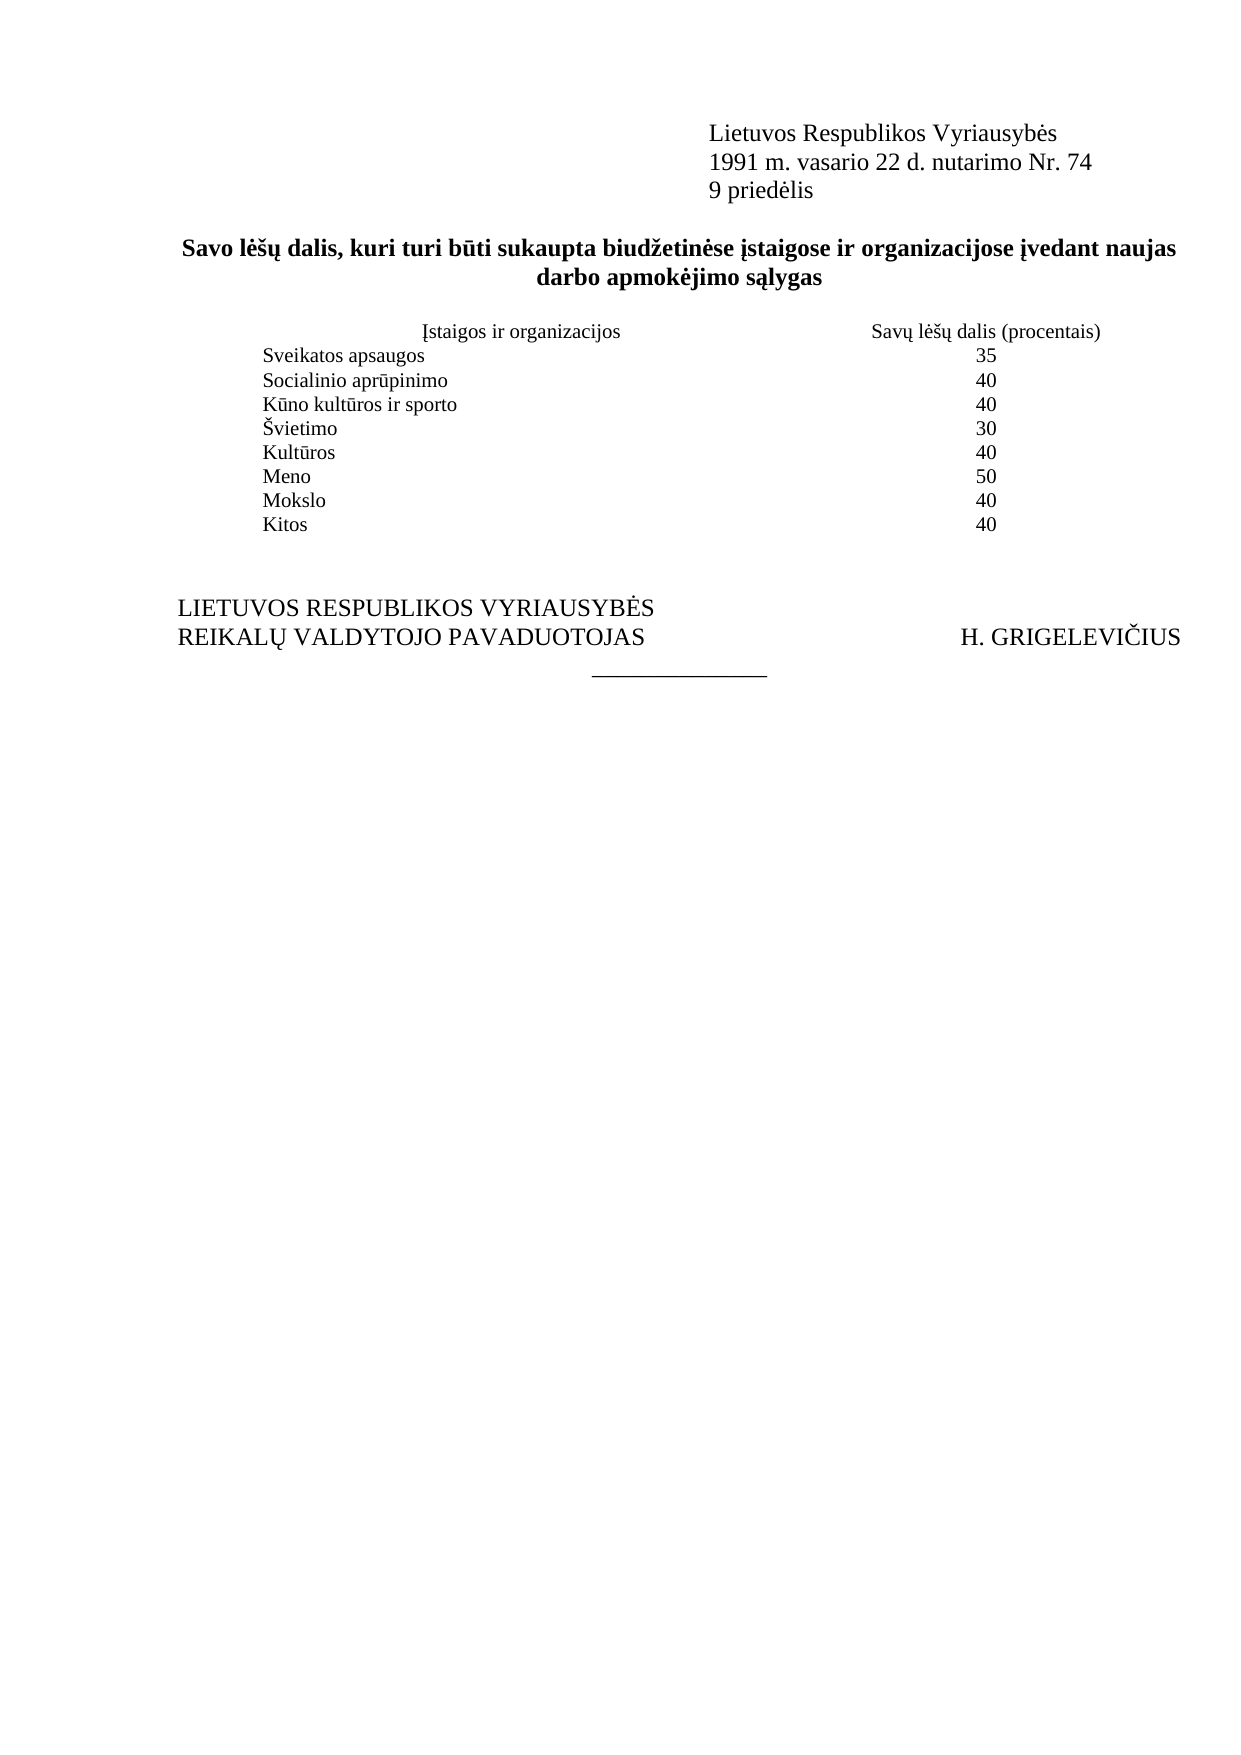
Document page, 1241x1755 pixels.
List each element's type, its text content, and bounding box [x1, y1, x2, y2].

table_cell Švietimo [177, 416, 791, 440]
text ______________ [177, 651, 1181, 680]
table_cell Kūno kultūros ir sporto [177, 392, 791, 416]
text 1991 m. vasario 22 d. nutarimo Nr. 74 [177, 147, 1181, 176]
table_cell 40 [791, 488, 1181, 512]
table_cell 50 [791, 464, 1181, 488]
table_cell Kitos [177, 512, 791, 536]
table_cell Kultūros [177, 440, 791, 464]
text 9 priedėlis [177, 176, 1181, 204]
text Savo lėšų dalis, kuri turi būti sukaupta biudžetinėse įstaigose ir organizacijose įvedant naujas darbo apmokėjimo sąlygas [177, 233, 1181, 291]
table_cell 30 [791, 416, 1181, 440]
text LIETUVOS RESPUBLIKOS VYRIAUSYBĖS [177, 593, 1181, 622]
table_cell Sveikatos apsaugos [177, 344, 791, 367]
text Lietuvos Respublikos Vyriausybės [177, 118, 1181, 147]
table_cell Meno [177, 464, 791, 488]
table_cell 40 [791, 392, 1181, 416]
table_header Savų lėšų dalis (procentais) [791, 319, 1181, 343]
table_cell 40 [791, 440, 1181, 464]
table_cell 40 [791, 512, 1181, 536]
table_cell Socialinio aprūpinimo [177, 368, 791, 392]
table_cell Mokslo [177, 488, 791, 512]
table_header Įstaigos ir organizacijos [177, 319, 791, 343]
table_cell 40 [791, 368, 1181, 392]
table_cell 35 [791, 344, 1181, 367]
text REIKALŲ VALDYTOJO PAVADUOTOJAS H. GRIGELEVIČIUS [177, 622, 1181, 651]
